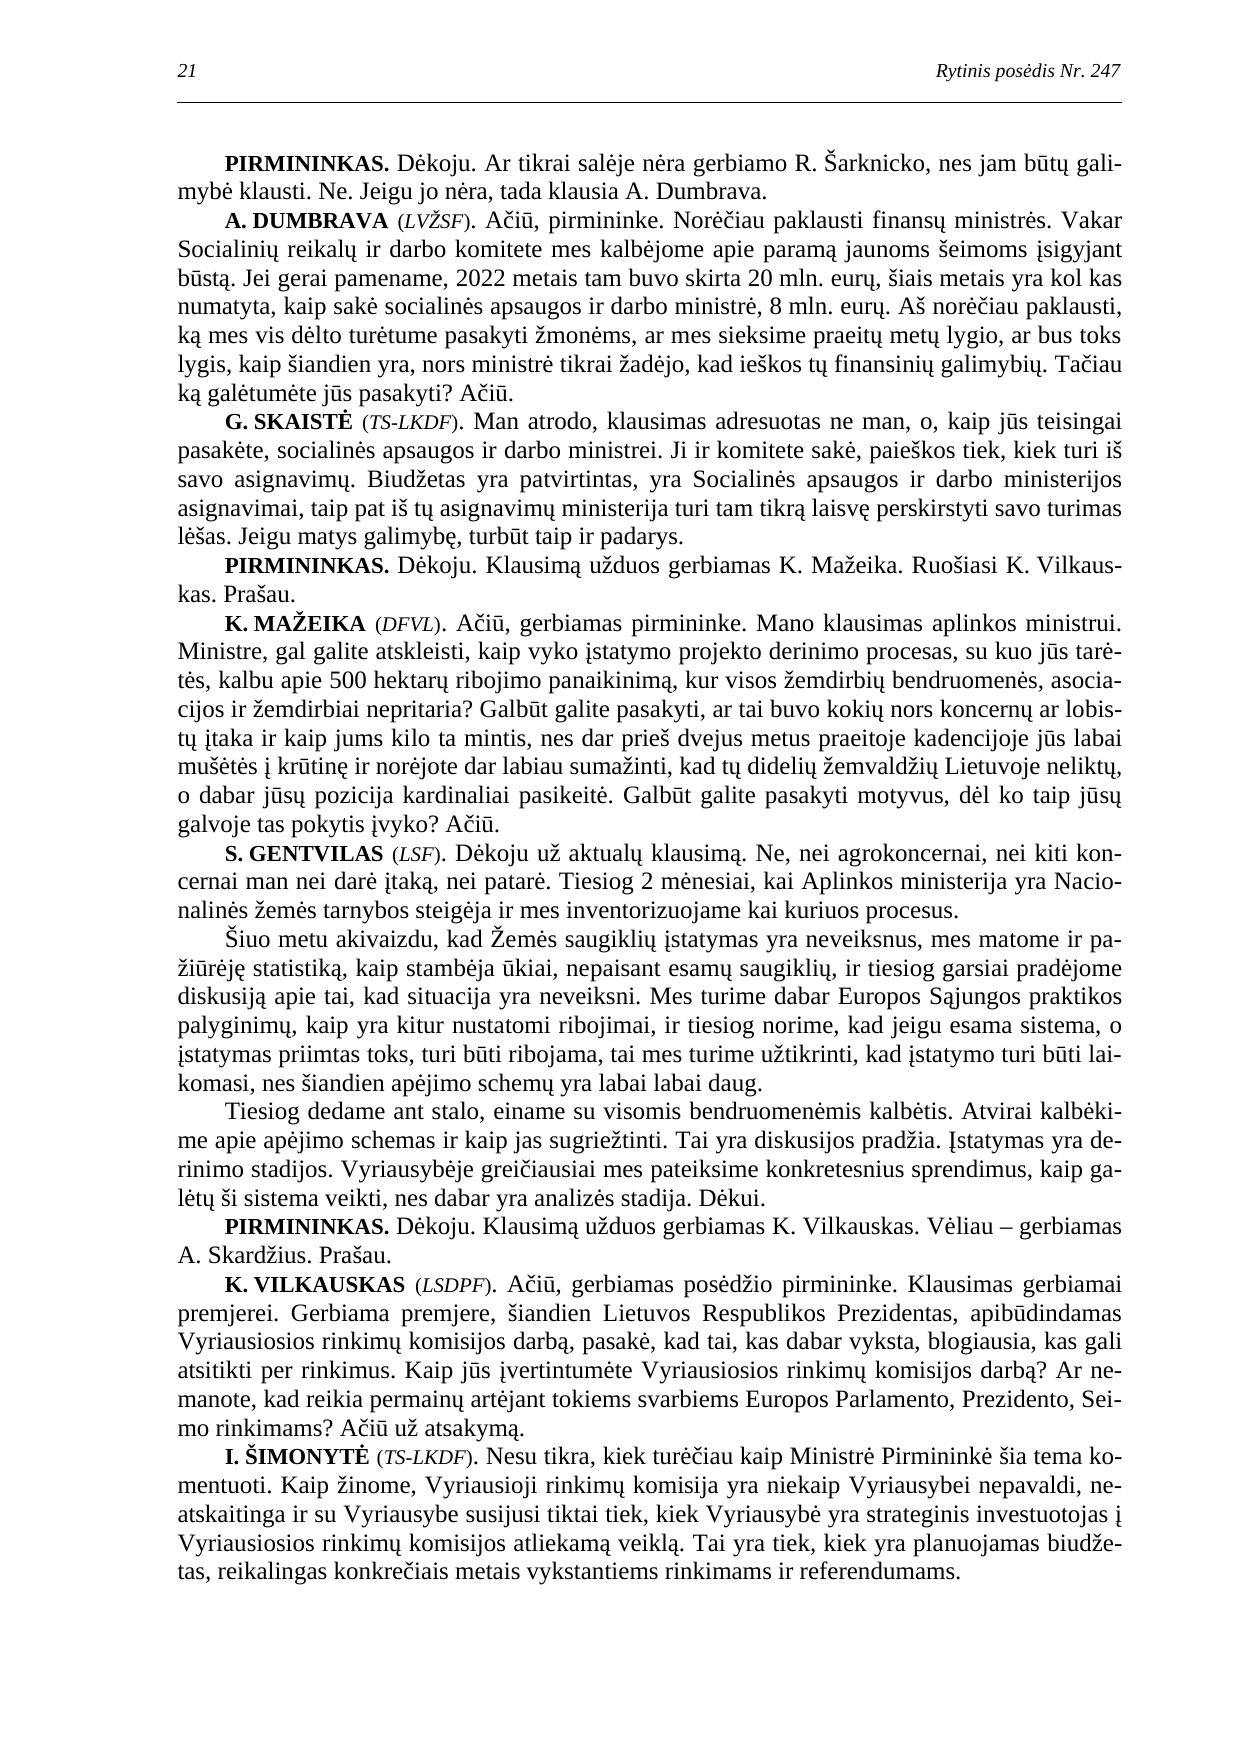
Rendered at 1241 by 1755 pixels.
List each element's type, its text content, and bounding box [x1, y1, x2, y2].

text G. SKAISTĖ (TS-LKDF). Man at­ro­do, klau­si­mas ad­re­suo­tas ne man, o, kaip jūs tei­sin­gai pa­sa­kė­te, so­cia­li­nės ap­sau­gos ir dar­bo mi­nist­rei. Ji ir ko­mi­te­te sa­kė, pa­ieš­kos tiek, kiek tu­ri iš sa­vo asig­na­vi­mų. Biu­dže­tas yra pa­tvir­tin­tas, yra So­cia­li­nės ap­sau­gos ir dar­bo mi­nis­te­ri­jos asig­na­vi­mai, taip pat iš tų asig­na­vi­mų mi­nis­te­ri­ja tu­ri tam tik­rą lais­vę per­skirs­ty­ti sa­vo tu­ri­mas lė­šas. Jei­gu ma­tys ga­li­my­bę, tur­būt taip ir pa­da­rys. [177, 406, 1122, 550]
text PIRMININKAS. Dė­ko­ju. Ar tik­rai sa­lė­je nė­ra ger­bia­mo R. Šar­knic­ko, nes jam bū­tų ga­li­my­bė klaus­ti. Ne. Jei­gu jo nė­ra, ta­da klau­sia A. Dumb­ra­va. [177, 148, 1122, 205]
text S. GENTVILAS (LSF). Dė­ko­ju už ak­tu­a­lų klau­si­mą. Ne, nei ag­ro­kon­cer­nai, nei ki­ti kon­cer­nai man nei ­da­rė įta­ką, nei pa­ta­rė. Tie­siog 2 mė­ne­siai, kai Ap­lin­kos mi­nis­te­ri­ja yra Na­cio­na­li­nės že­mės tar­ny­bos stei­gė­ja ir mes in­ven­to­ri­zuo­ja­me kai ku­riuos pro­ce­sus. [177, 838, 1122, 924]
text PIRMININKAS. Dė­ko­ju. Klau­si­mą už­duos ger­bia­mas K. Ma­žei­ka. Ruo­šia­si K. Vil­kaus­kas. Pra­šau. [177, 550, 1122, 608]
text K. MAŽEIKA (DFVL). Ačiū, ger­bia­mas pir­mi­nin­ke. Ma­no klau­si­mas ap­lin­kos mi­nist­rui. Mi­nist­re, gal ga­li­te at­skleis­ti, kaip vy­ko įsta­ty­mo pro­jek­to de­ri­ni­mo pro­ce­sas, su kuo jūs ta­rė­tės, kal­bu apie 500 hek­ta­rų ri­bo­ji­mo pa­nai­ki­ni­mą, kur vi­sos žem­dir­bių ben­druo­me­nės, aso­cia­ci­jos ir žem­dir­biai ne­pri­ta­ria? Gal­būt ga­li­te pa­sa­ky­ti, ar tai bu­vo ko­kių nors kon­cer­nų ar lo­bis­tų įta­ka ir kaip jums ki­lo ta min­tis, nes dar prieš dve­jus me­tus pra­ei­to­je ka­den­ci­jo­je jūs la­bai mu­šė­tės į krū­ti­nę ir no­rė­jo­te dar la­biau su­ma­žin­ti, kad tų di­de­lių žem­val­džių Lie­tu­vo­je ne­lik­tų, o da­bar jū­sų po­zi­ci­ja kar­di­na­liai pa­si­kei­tė. Gal­būt ga­li­te pa­sa­ky­ti mo­ty­vus, dėl ko taip jū­sų gal­vo­je tas po­ky­tis įvy­ko? Ačiū. [177, 608, 1122, 838]
text PIRMININKAS. Dė­ko­ju. Klau­si­mą už­duos ger­bia­mas K. Vil­kaus­kas. Vė­liau – ger­bia­mas A. Skar­džius. Pra­šau. [177, 1211, 1122, 1269]
text I. ŠIMONYTĖ (TS-LKDF). Ne­su tik­ra, kiek tu­rė­čiau kaip Mi­nist­rė Pir­mi­nin­kė šia te­ma ko­men­tuo­ti. Kaip ži­no­me, Vy­riau­sio­ji rin­ki­mų ko­mi­si­ja yra nie­kaip Vy­riau­sy­bei ne­pa­val­di, ne­at­skai­tin­ga ir su Vy­riau­sy­be su­si­ju­si tik­tai tiek, kiek Vy­riau­sy­bė yra stra­te­gi­nis in­ves­tuo­to­jas į Vy­riau­sio­sios rin­ki­mų ko­mi­si­jos at­lie­ka­mą veik­lą. Tai yra tiek, kiek yra pla­nuo­ja­mas biu­dže­tas, rei­ka­lin­gas kon­kre­čiais me­tais vyks­tan­tiems rin­ki­mams ir re­fe­ren­du­mams. [177, 1441, 1122, 1585]
text Šiuo me­tu aki­vaiz­du, kad Že­mės sau­gik­lių įsta­ty­mas yra ne­veiks­nus, mes ma­to­me ir pa­žiū­rė­ję sta­tis­ti­ką, kaip stam­bė­ja ūkiai, ne­pai­sant esa­mų sau­gik­lių, ir tie­siog gar­siai pra­dė­jo­me dis­ku­si­ją apie tai, kad si­tu­a­ci­ja yra ne­veiks­ni. Mes tu­ri­me da­bar Eu­ro­pos Są­jun­gos prak­ti­kos pa­ly­gi­ni­mų, kaip yra ki­tur nu­sta­to­mi ri­bo­ji­mai, ir tie­siog no­ri­me, kad jei­gu esa­ma sis­te­ma, o įsta­ty­mas pri­im­tas toks, tu­ri bū­ti ri­bo­ja­ma, tai mes tu­ri­me už­tik­rin­ti, kad įsta­ty­mo tu­ri bū­ti lai­ko­ma­si, nes šian­dien apė­ji­mo sche­mų yra la­bai la­bai daug. [177, 924, 1122, 1096]
text Tie­siog de­da­me ant sta­lo, ei­na­me su vi­so­mis ben­druo­me­nė­mis kal­bė­tis. At­vi­rai kal­bė­ki­me apie apė­ji­mo sche­mas ir kaip jas su­griež­tin­ti. Tai yra dis­ku­si­jos pra­džia. Įsta­ty­mas yra de­ri­ni­mo sta­di­jos. Vy­riau­sy­bė­je grei­čiau­siai mes pa­teik­si­me kon­kre­tes­nius spren­di­mus, kaip ga­lė­tų ši sis­te­ma veik­ti, nes da­bar yra ana­li­zės sta­di­ja. Dė­kui. [177, 1096, 1122, 1211]
text A. DUMBRAVA (LVŽSF). Ačiū, pir­mi­nin­ke. No­rė­čiau pa­klaus­ti fi­nan­sų mi­nist­rės. Va­kar So­cia­li­nių rei­ka­lų ir dar­bo ko­mi­te­te mes kal­bė­jo­me apie pa­ra­mą jau­noms šei­moms įsi­gy­jant būs­tą. Jei ge­rai pa­me­na­me, 2022 me­tais tam bu­vo skir­ta 20 mln. eu­rų, šiais me­tais yra kol kas nu­ma­ty­ta, kaip sa­kė so­cia­li­nės ap­sau­gos ir dar­bo mi­nist­rė, 8 mln. eu­rų. Aš no­rė­čiau pa­klaus­ti, ką mes vis dėl­to tu­rė­tu­me pa­sa­ky­ti žmo­nėms, ar mes siek­si­me pra­ei­tų me­tų ly­gio, ar bus toks ly­gis, kaip šian­dien yra, nors mi­nist­rė tik­rai ža­dė­jo, kad ieš­kos tų fi­nan­si­nių ga­li­my­bių. Ta­čiau ką ga­lė­tu­mė­te jūs pa­sa­ky­ti? Ačiū. [177, 205, 1122, 406]
text K. VILKAUSKAS (LSDPF). Ačiū, ger­bia­mas po­sė­džio pir­mi­nin­ke. Klau­si­mas ger­bia­mai prem­je­rei. Ger­bia­ma prem­je­re, šian­dien Lie­tu­vos Res­pub­li­kos Pre­zi­den­tas, api­bū­din­da­mas Vy­riau­sio­sios rin­ki­mų ko­mi­si­jos dar­bą, pa­sa­kė, kad tai, kas da­bar vyks­ta, blo­giau­sia, kas ga­li at­si­tik­ti per rin­ki­mus. Kaip jūs įver­tin­tu­mė­te Vy­riau­sio­sios rin­ki­mų ko­mi­si­jos dar­bą? Ar ne­ma­no­te, kad rei­kia per­mai­nų ar­tė­jant to­kiems svar­biems Eu­ro­pos Par­la­men­to, Pre­zi­den­to, Sei­mo rin­ki­mams? Ačiū už at­sa­ky­mą. [177, 1269, 1122, 1441]
